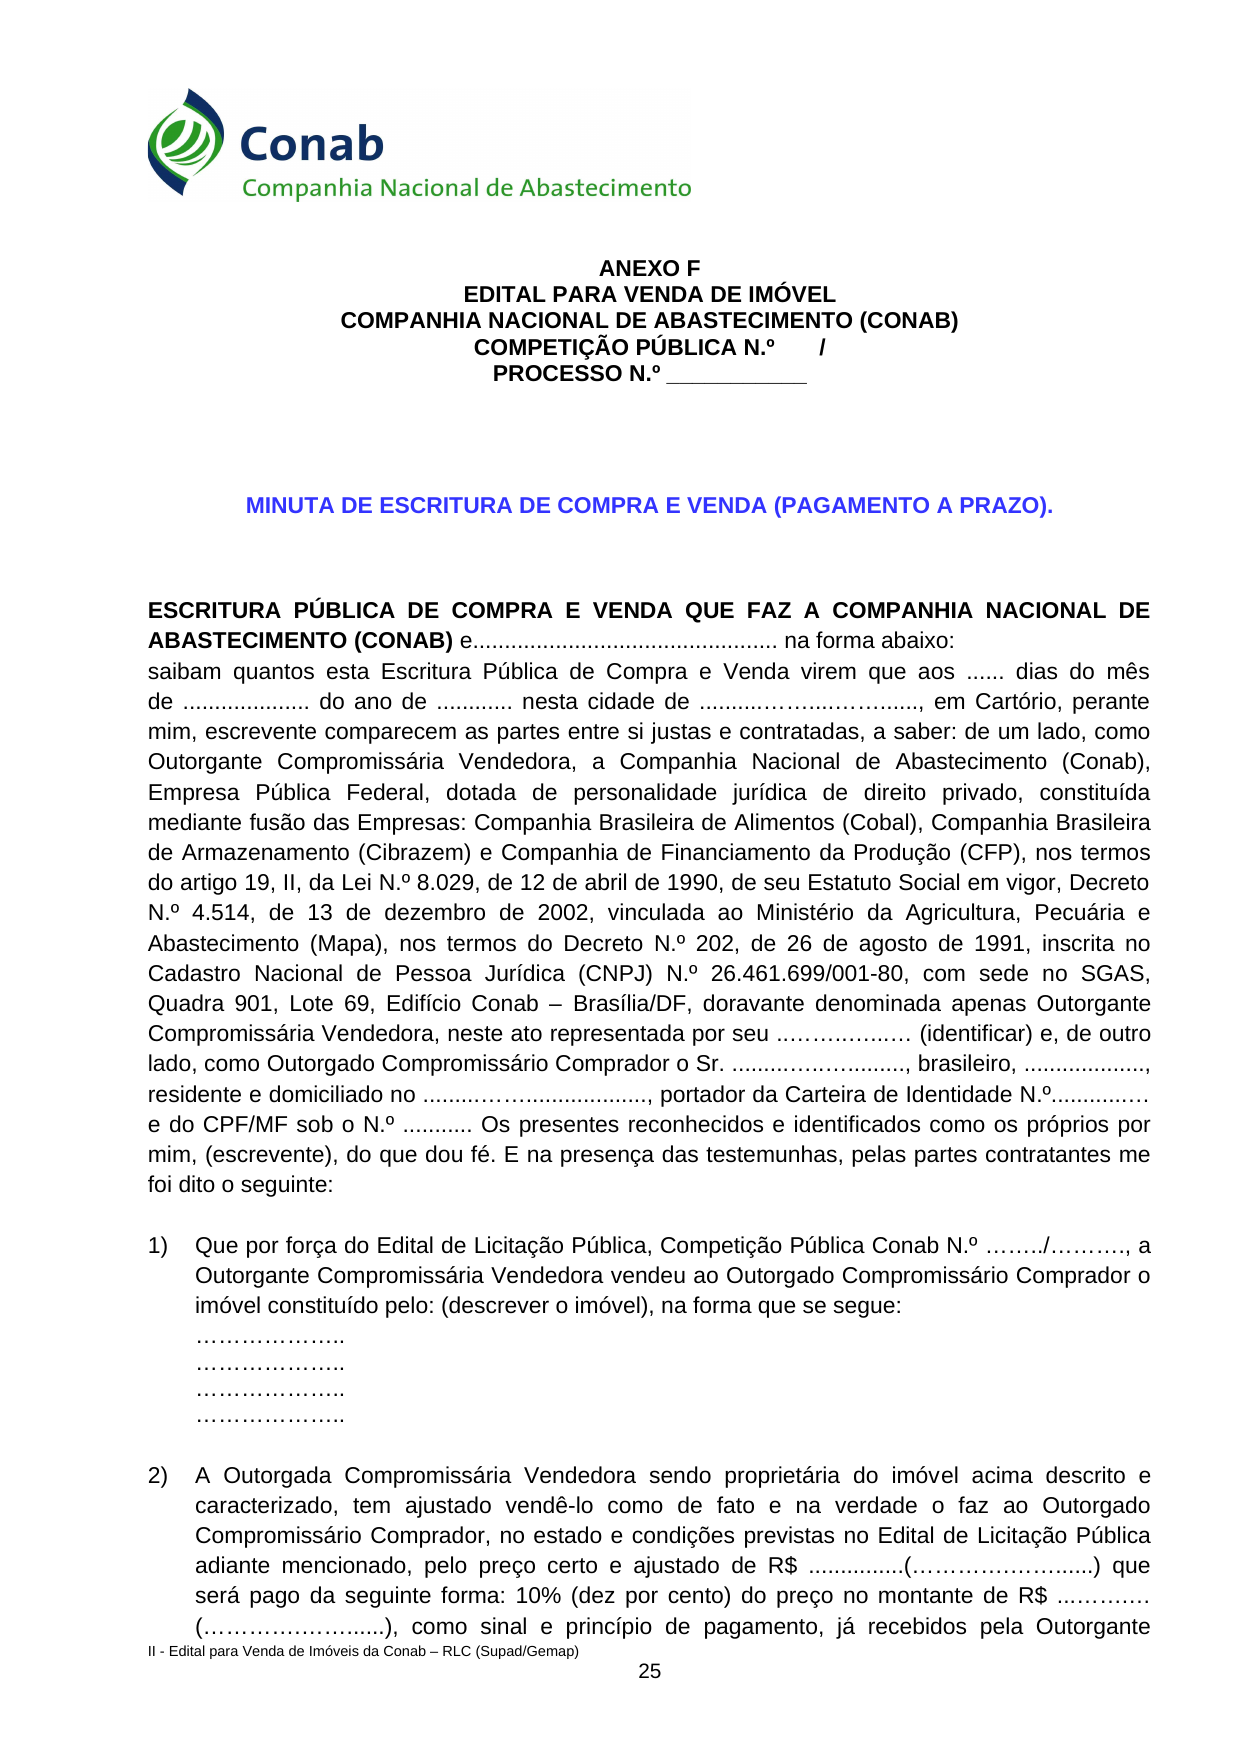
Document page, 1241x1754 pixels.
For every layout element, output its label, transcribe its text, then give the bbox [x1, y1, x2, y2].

text saibam quantos esta Escritura Pública de Compra e Venda virem que aos ...... dias do mês de .................... do ano de ............ nesta cidade de ..........……....……......, em Cartório, perante mim, escrevente comparecem as partes entre si justas e contratadas, a saber: de um lado, como Outorgante Compromissária Vendedora, a Companhia Nacional de Abastecimento (Conab), Empresa Pública Federal, dotada de personalidade jurídica de direito privado, constituída mediante fusão das Empresas: Companhia Brasileira de Alimentos (Cobal), Companhia Brasileira de Armazenamento (Cibrazem) e Companhia de Financiamento da Produção (CFP), nos termos do artigo 19, II, da Lei N.º 8.029, de 12 de abril de 1990, de seu Estatuto Social em vigor, Decreto N.º 4.514, de 13 de dezembro de 2002, vinculada ao Ministério da Agricultura, Pecuária e Abastecimento (Mapa), nos termos do Decreto N.º 202, de 26 de agosto de 1991, inscrita no Cadastro Nacional de Pessoa Jurídica (CNPJ) N.º 26.461.699/001-80, com sede no SGAS, Quadra 901, Lote 69, Edifício Conab – Brasília/DF, doravante denominada apenas Outorgante Compromissária Vendedora, neste ato representada por seu ..……..…...… (identificar) e, de outro lado, como Outorgado Compromissário Comprador o Sr. .........…..…........., brasileiro, ..................., residente e domiciliado no .........……..................., portador da Carteira de Identidade N.º............… e do CPF/MF sob o N.º ........... Os presentes reconhecidos e identificados como os próprios por mim, (escrevente), do que dou fé. E na presença das testemunhas, pelas partes contratantes me foi dito o seguinte: [148, 658, 1152, 1197]
text ANEXO F [148, 254, 1152, 281]
text MINUTA DE ESCRITURA DE COMPRA E VENDA (PAGAMENTO A PRAZO). [148, 492, 1152, 518]
picture [148, 88, 691, 202]
text COMPANHIA NACIONAL DE ABASTECIMENTO (CONAB) [148, 307, 1152, 334]
text 1) Que por força do Edital de Licitação Pública, Competição Pública Conab N.º ……../………., a Outorgante Compromissária Vendedora vendeu ao Outorgado Compromissário Comprador o imóvel constituído pelo: (descrever o imóvel), na forma que se segue: [148, 1232, 1152, 1318]
text ……………….. [195, 1401, 1152, 1428]
text 2) A Outorgada Compromissária Vendedora sendo proprietária do imóvel acima descrito e caracterizado, tem ajustado vendê-lo como de fato e na verdade o faz ao Outorgado Compromissário Comprador, no estado e condições previstas no Edital de Licitação Pública adiante mencionado, pelo preço certo e ajustado de R$ ...............(………….……......) que será pago da seguinte forma: 10% (dez por cento) do preço no montante de R$ ...…….… (………….……......), como sinal e princípio de pagamento, já recebidos pela Outorgante [148, 1462, 1152, 1639]
text ……………….. [195, 1348, 1152, 1375]
text EDITAL PARA VENDA DE IMÓVEL [148, 281, 1152, 307]
text PROCESSO N.º ___________ [148, 360, 1152, 386]
text ……………….. [195, 1322, 1152, 1348]
text COMPETIÇÃO PÚBLICA N.º / [148, 334, 1152, 360]
text ESCRITURA PÚBLICA DE COMPRA E VENDA QUE FAZ A COMPANHIA NACIONAL DE ABASTECIMENTO (CONAB) e................................................ na forma abaixo: [148, 597, 1152, 654]
text ……………….. [195, 1375, 1152, 1401]
